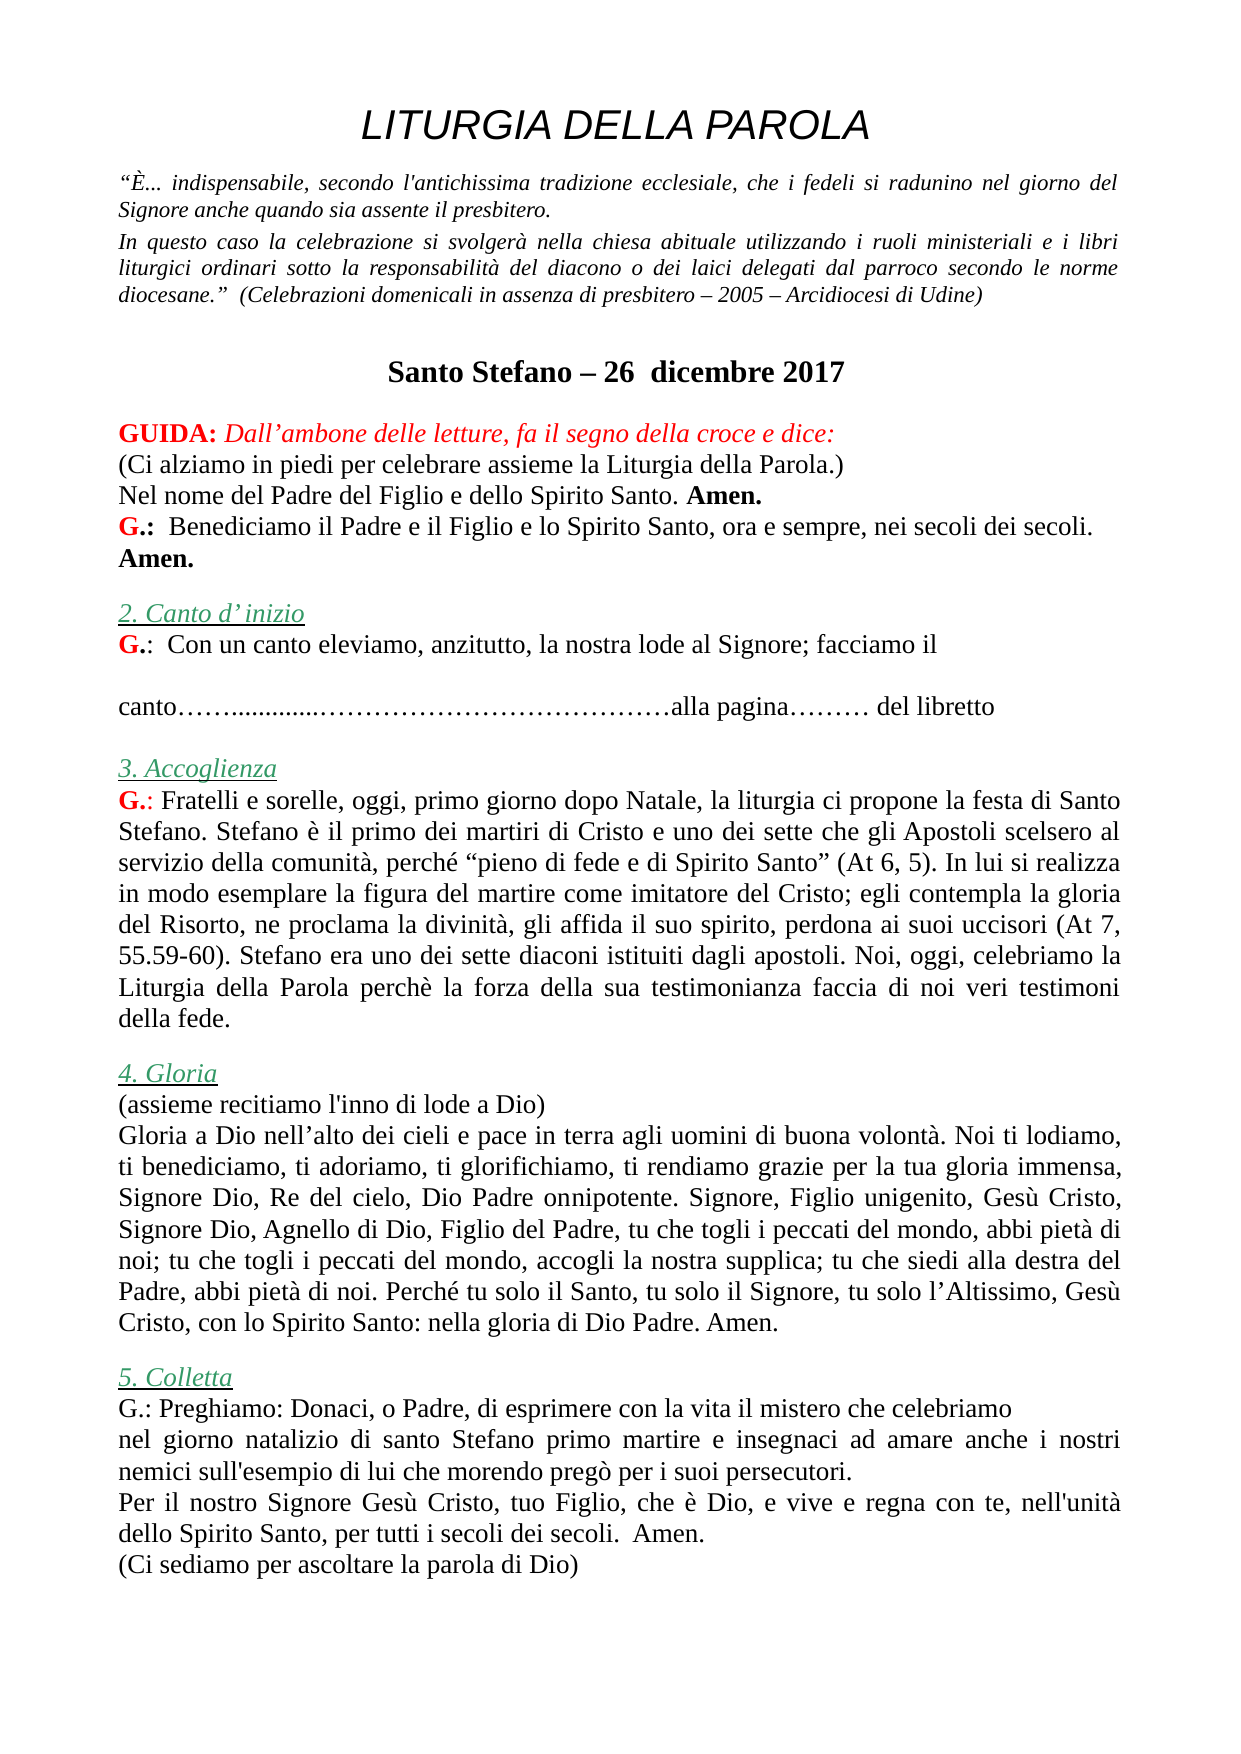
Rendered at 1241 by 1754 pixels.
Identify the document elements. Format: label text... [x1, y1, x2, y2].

text nel giorno natalizio di santo Stefano primo martire e insegnaci ad amare anche i nostri nemici sull'esempio di lui che morendo pregò per i suoi persecutori. [118, 1424, 1122, 1486]
text G.: Benediciamo il Padre e il Figlio e lo Spirito Santo, ora e sempre, nei secoli dei secoli. Amen. [118, 511, 1122, 573]
text (Ci alziamo in piedi per celebrare assieme la Liturgia della Parola.) [118, 448, 1122, 479]
text canto…….............…………………………………alla pagina……… del libretto [118, 690, 1122, 721]
text 3. Accoglienza [118, 753, 1122, 784]
text G.: Preghiamo: Donaci, o Padre, di esprimere con la vita il mistero che celebriamo [118, 1392, 1122, 1424]
text Nel nome del Padre del Figlio e dello Spirito Santo. Amen. [118, 479, 1122, 511]
text G.: Con un canto eleviamo, anzitutto, la nostra lode al Signore; facciamo il [118, 628, 1122, 659]
text Santo Stefano – 26 dicembre 2017 [118, 354, 1122, 389]
text (assieme recitiamo l'inno di lode a Dio) [118, 1088, 1122, 1119]
text Gloria a Dio nell’alto dei cieli e pace in ter­ra agli uomini di buona volontà. Noi ti lodiamo, ti benediciamo, ti adoriamo, ti glorifichia­mo, ti rendiamo grazie per la tua gloria immen­sa, Signore Dio, Re del cielo, Dio Padre on­nipotente. Signore, Figlio unigenito, Gesù Cri­sto, Signore Dio, Agnello di Dio, Figlio del Padre, tu che togli i peccati del mondo, abbi pietà di noi; tu che togli i peccati del mon­do, accogli la nostra supplica; tu che siedi alla destra del Padre, abbi pietà di noi. Perché tu solo il Santo, tu solo il Signore, tu solo l’Altissimo, Gesù Cristo, con lo Spirito Santo: nella gloria di Dio Padre. Amen. [118, 1119, 1122, 1337]
text “È... indispensabile, secondo l'antichissima tradizione ecclesiale, che i fedeli si radunino nel giorno del Signore anche quando sia assente il presbitero. [118, 169, 1122, 222]
text LITURGIA DELLA PAROLA [118, 100, 1122, 148]
text 2. Canto d’ inizio [118, 597, 1122, 628]
text 5. Colletta [118, 1361, 1122, 1392]
text GUIDA: Dall’ambone delle letture, fa il segno della croce e dice: [118, 417, 1122, 448]
text Per il nostro Signore Gesù Cristo, tuo Figlio, che è Dio, e vive e regna con te, nell'unità dello Spirito Santo, per tutti i secoli dei secoli. Amen. [118, 1486, 1122, 1548]
text In questo caso la celebrazione si svolgerà nella chiesa abituale utilizzando i ruoli ministeriali e i libri liturgici ordinari sotto la responsabilità del diacono o dei laici delegati dal parroco secondo le norme diocesane.” (Celebrazioni domenicali in assenza di presbitero – 2005 – Arcidiocesi di Udine) [118, 228, 1122, 307]
text (Ci sediamo per ascoltare la parola di Dio) [118, 1548, 1122, 1579]
text G.: Fratelli e sorelle, oggi, primo giorno dopo Natale, la liturgia ci propone la festa di Santo Stefano. Stefano è il primo dei martiri di Cristo e uno dei sette che gli Apostoli scelsero al servizio della comunità, perché “pieno di fede e di Spirito Santo” (At 6, 5). In lui si realizza in modo esemplare la figura del martire come imitatore del Cristo; egli contempla la gloria del Risorto, ne proclama la divinità, gli affida il suo spirito, perdona ai suoi uccisori (At 7, 55.59-60). Stefano era uno dei sette diaconi istituiti dagli apostoli. Noi, oggi, celebriamo la Liturgia della Parola perchè la forza della sua testimonianza faccia di noi veri testimoni della fede. [118, 784, 1122, 1033]
text 4. Gloria [118, 1057, 1122, 1088]
